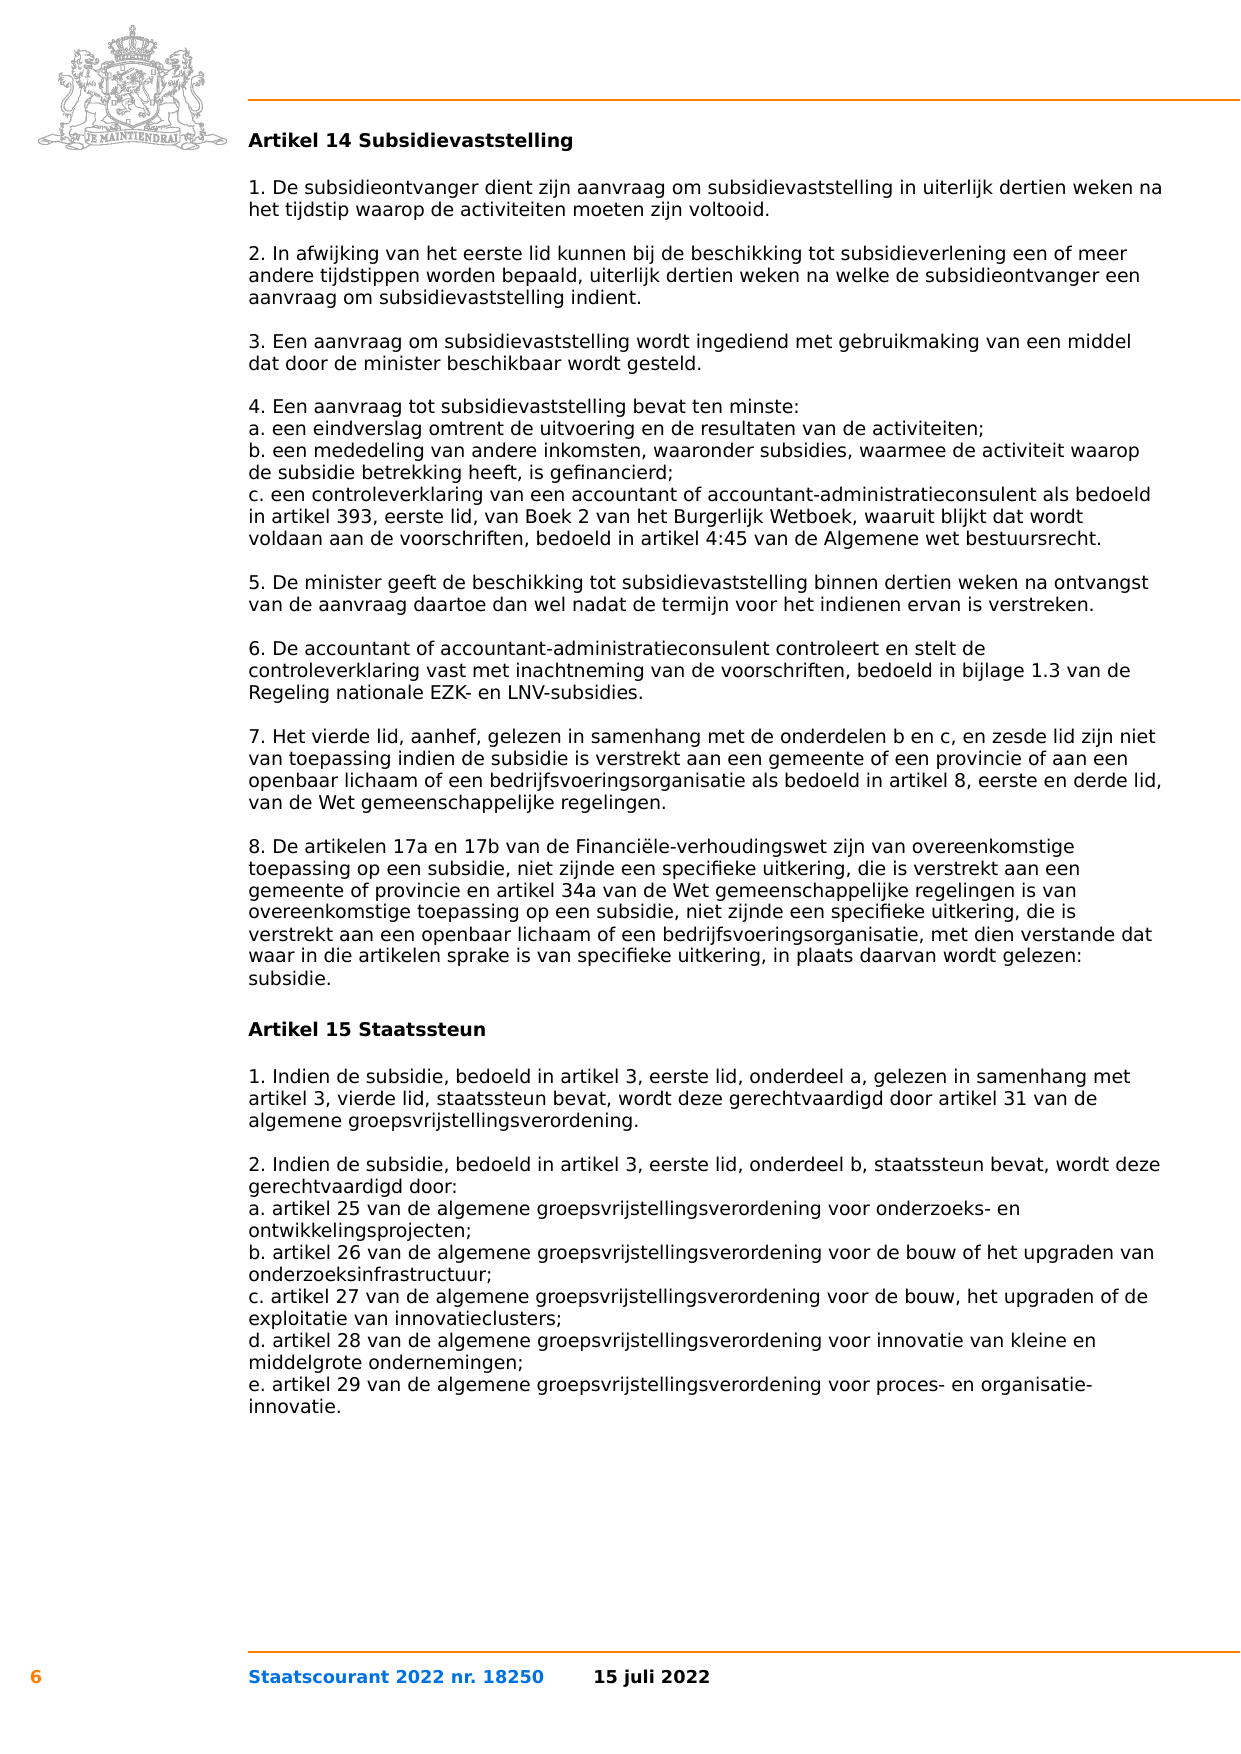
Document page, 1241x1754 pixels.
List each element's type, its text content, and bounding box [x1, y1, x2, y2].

text b. een mededeling van andere inkomsten, waaronder subsidies, waarmee de activiteit waarop de subsidie betrekking heeft, is gefinancierd; [248, 440, 1163, 484]
text 6. De accountant of accountant-administratieconsulent controleert en stelt de controleverklaring vast met inachtneming van de voorschriften, bedoeld in bijlage 1.3 van de Regeling nationale EZK- en LNV-subsidies. [248, 638, 1163, 704]
text 1. Indien de subsidie, bedoeld in artikel 3, eerste lid, onderdeel a, gelezen in samenhang met artikel 3, vierde lid, staatssteun bevat, wordt deze gerechtvaardigd door artikel 31 van de algemene groepsvrijstellingsverordening. [248, 1066, 1163, 1132]
text 2. Indien de subsidie, bedoeld in artikel 3, eerste lid, onderdeel b, staatssteun bevat, wordt deze gerechtvaardigd door: [248, 1154, 1163, 1198]
subtitle Artikel 15 Staatssteun [248, 1019, 1163, 1041]
text 5. De minister geeft de beschikking tot subsidievaststelling binnen dertien weken na ontvangst van de aanvraag daartoe dan wel nadat de termijn voor het indienen ervan is verstreken. [248, 572, 1163, 616]
picture [38, 25, 227, 150]
text d. artikel 28 van de algemene groepsvrijstellingsverordening voor innovatie van kleine en middelgrote ondernemingen; [248, 1330, 1163, 1374]
text 7. Het vierde lid, aanhef, gelezen in samenhang met de onderdelen b en c, en zesde lid zijn niet van toepassing indien de subsidie is verstrekt aan een gemeente of een provincie of aan een openbaar lichaam of een bedrijfsvoeringsorganisatie als bedoeld in artikel 8, eerste en derde lid, van de Wet gemeenschappelijke regelingen. [248, 726, 1163, 814]
subtitle Artikel 14 Subsidievaststelling [248, 130, 1163, 152]
text a. een eindverslag omtrent de uitvoering en de resultaten van de activiteiten; [248, 418, 1163, 440]
text 8. De artikelen 17a en 17b van de Financiële-verhoudingswet zijn van overeenkomstige toepassing op een subsidie, niet zijnde een specifieke uitkering, die is verstrekt aan een gemeente of provincie en artikel 34a van de Wet gemeenschappelijke regelingen is van overeenkomstige toepassing op een subsidie, niet zijnde een specifieke uitkering, die is verstrekt aan een openbaar lichaam of een bedrijfsvoeringsorganisatie, met dien verstande dat waar in die artikelen sprake is van specifieke uitkering, in plaats daarvan wordt gelezen: subsidie. [248, 836, 1163, 989]
text c. een controleverklaring van een accountant of accountant-administratieconsulent als bedoeld in artikel 393, eerste lid, van Boek 2 van het Burgerlijk Wetboek, waaruit blijkt dat wordt voldaan aan de voorschriften, bedoeld in artikel 4:45 van de Algemene wet bestuursrecht. [248, 484, 1163, 550]
text e. artikel 29 van de algemene groepsvrijstellingsverordening voor proces- en organisatie-innovatie. [248, 1374, 1163, 1418]
text b. artikel 26 van de algemene groepsvrijstellingsverordening voor de bouw of het upgraden van onderzoeksinfrastructuur; [248, 1242, 1163, 1286]
text 1. De subsidieontvanger dient zijn aanvraag om subsidievaststelling in uiterlijk dertien weken na het tijdstip waarop de activiteiten moeten zijn voltooid. [248, 177, 1163, 221]
text a. artikel 25 van de algemene groepsvrijstellingsverordening voor onderzoeks- en ontwikkelingsprojecten; [248, 1198, 1163, 1242]
text 2. In afwijking van het eerste lid kunnen bij de beschikking tot subsidieverlening een of meer andere tijdstippen worden bepaald, uiterlijk dertien weken na welke de subsidieontvanger een aanvraag om subsidievaststelling indient. [248, 243, 1163, 309]
text 4. Een aanvraag tot subsidievaststelling bevat ten minste: [248, 396, 1163, 418]
text c. artikel 27 van de algemene groepsvrijstellingsverordening voor de bouw, het upgraden of de exploitatie van innovatieclusters; [248, 1286, 1163, 1330]
text 3. Een aanvraag om subsidievaststelling wordt ingediend met gebruikmaking van een middel dat door de minister beschikbaar wordt gesteld. [248, 331, 1163, 374]
